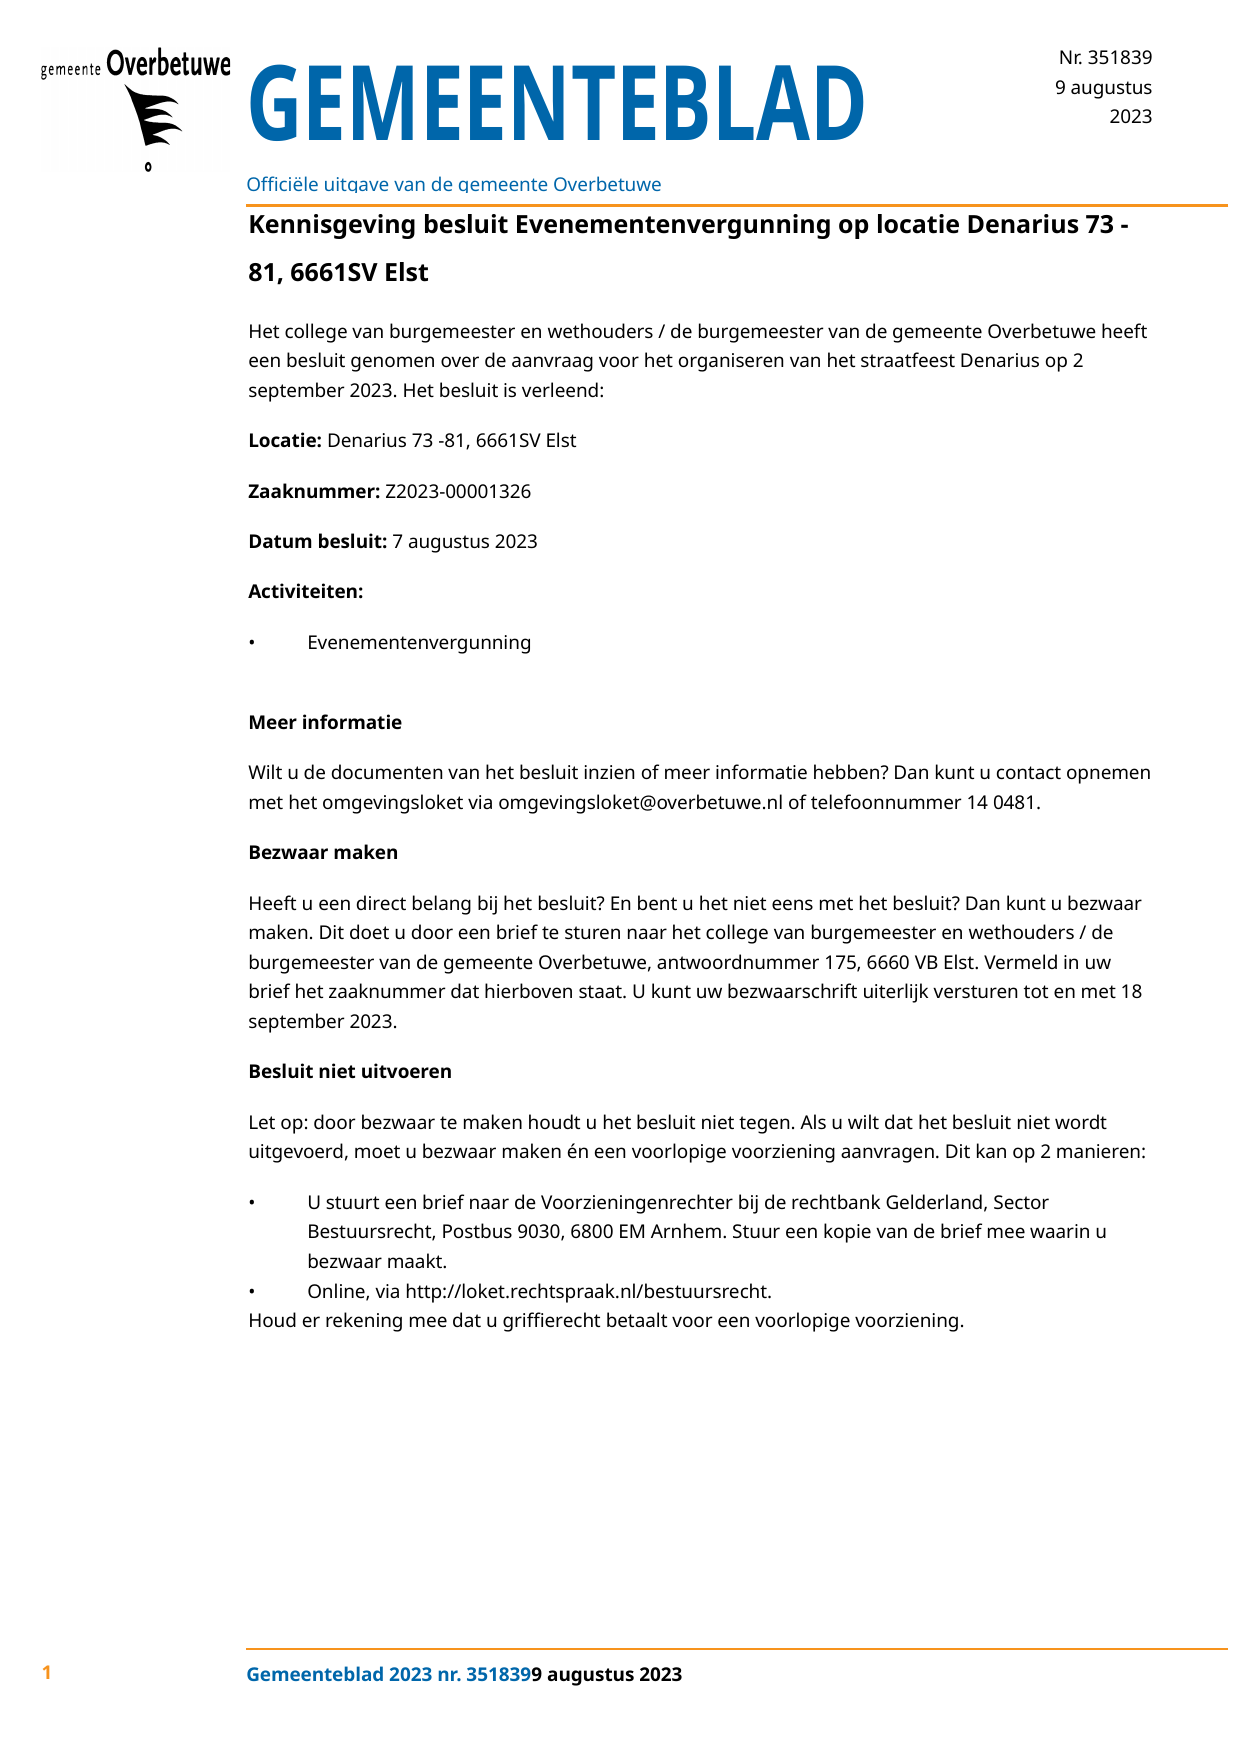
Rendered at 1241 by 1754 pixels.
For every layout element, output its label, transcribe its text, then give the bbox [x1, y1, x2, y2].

text Meer informatie [248, 709, 1152, 735]
text Datum besluit: 7 augustus 2023 [248, 528, 1152, 554]
text Wilt u de documenten van het besluit inzien of meer informatie hebben? Dan kunt u contact opnemen met het omgevingsloket via omgevingsloket@overbetuwe.nl of telefoonnummer 14 0481. [248, 759, 1152, 815]
text Kennisgeving besluit Evenementenvergunning op locatie Denarius 73 -81, 6661SV Elst [248, 207, 1152, 288]
list Evenementenvergunning [248, 629, 1152, 655]
list U stuurt een brief naar de Voorzieningenrechter bij de rechtbank Gelderland, Sector Bestuursrecht, Postbus 9030, 6800 EM Arnhem. Stuur een kopie van de brief mee waarin u bezwaar maakt. [248, 1189, 1152, 1274]
text Het college van burgemeester en wethouders / de burgemeester van de gemeente Overbetuwe heeft een besluit genomen over de aanvraag voor het organiseren van het straatfeest Denarius op 2 september 2023. Het besluit is verleend: [248, 318, 1152, 403]
text Activiteiten: [248, 579, 1152, 604]
text Zaaknummer: Z2023-00001326 [248, 478, 1152, 504]
text Locatie: Denarius 73 -81, 6661SV Elst [248, 427, 1152, 453]
text Bezwaar maken [248, 839, 1152, 865]
text Let op: door bezwaar te maken houdt u het besluit niet tegen. Als u wilt dat het besluit niet wordt uitgevoerd, moet u bezwaar maken én een voorlopige voorziening aanvragen. Dit kan op 2 manieren: [248, 1109, 1152, 1164]
text Besluit niet uitvoeren [248, 1059, 1152, 1084]
picture [41, 47, 231, 172]
text Heeft u een direct belang bij het besluit? En bent u het niet eens met het besluit? Dan kunt u bezwaar maken. Dit doet u door een brief te sturen naar het college van burgemeester en wethouders / de burgemeester van de gemeente Overbetuwe, antwoordnummer 175, 6660 VB Elst. Vermeld in uw brief het zaaknummer dat hierboven staat. U kunt uw bezwaarschrift uiterlijk versturen tot en met 18 september 2023. [248, 890, 1152, 1034]
text Houd er rekening mee dat u griffierecht betaalt voor een voorlopige voorziening. [248, 1307, 1152, 1333]
list Online, via http://loket.rechtspraak.nl/bestuursrecht. [248, 1278, 1152, 1304]
